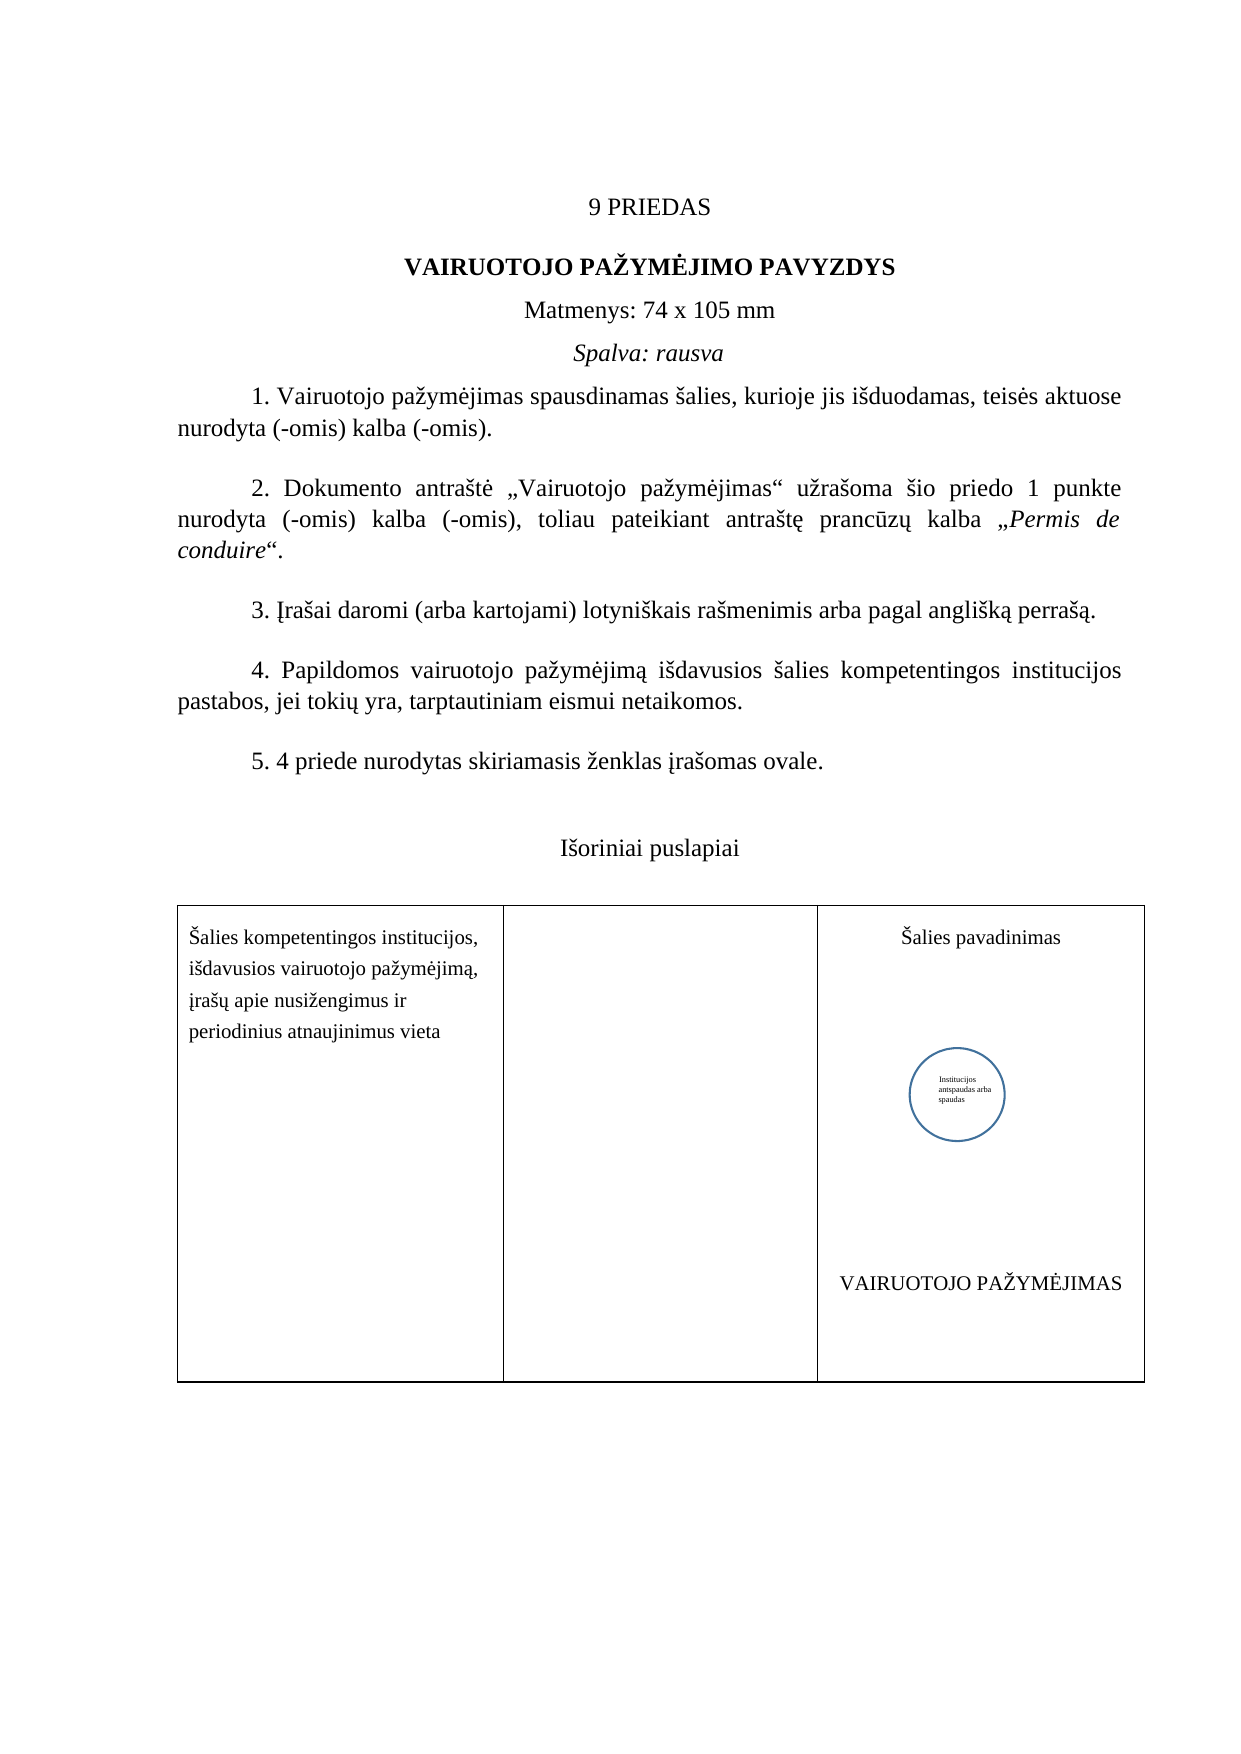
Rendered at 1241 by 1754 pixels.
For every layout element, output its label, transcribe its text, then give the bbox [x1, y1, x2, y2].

table_header [504, 906, 817, 1381]
text Išoriniai puslapiai [177, 830, 1122, 862]
table_header Šalies pavadinimas Vairuotojo pažymėjimas [818, 906, 1144, 1381]
text 1. Vairuotojo pažymėjimas spausdinamas šalies, kurioje jis išduodamas, teisės aktuose nurodyta (-omis) kalba (-omis). [177, 379, 1122, 441]
table_header Šalies kompetentingos institucijos, išdavusios vairuotojo pažymėjimą, įrašų apie nusižengimus ir periodinius atnaujinimus vieta [178, 906, 503, 1381]
text 2. Dokumento antraštė „Vairuotojo pažymėjimas“ užrašoma šio priedo 1 punkte nurodyta (-omis) kalba (-omis), toliau pateikiant antraštę prancūzų kalba „Permis de conduire“. [177, 470, 1122, 564]
text 5. 4 priede nurodytas skiriamasis ženklas įrašomas ovale. [177, 744, 1122, 775]
text 9 priedas [177, 189, 1122, 220]
text Matmenys: 74 x 105 mm [177, 292, 1122, 324]
text Vairuotojo pažymėjimo pavyzdys [177, 249, 1122, 280]
text 4. Papildomos vairuotojo pažymėjimą išdavusios šalies kompetentingos institucijos pastabos, jei tokių yra, tarptautiniam eismui netaikomos. [177, 653, 1122, 715]
text 3. Įrašai daromi (arba kartojami) lotyniškais rašmenimis arba pagal anglišką perrašą. [177, 593, 1122, 624]
text Spalva: rausva [177, 336, 1122, 367]
